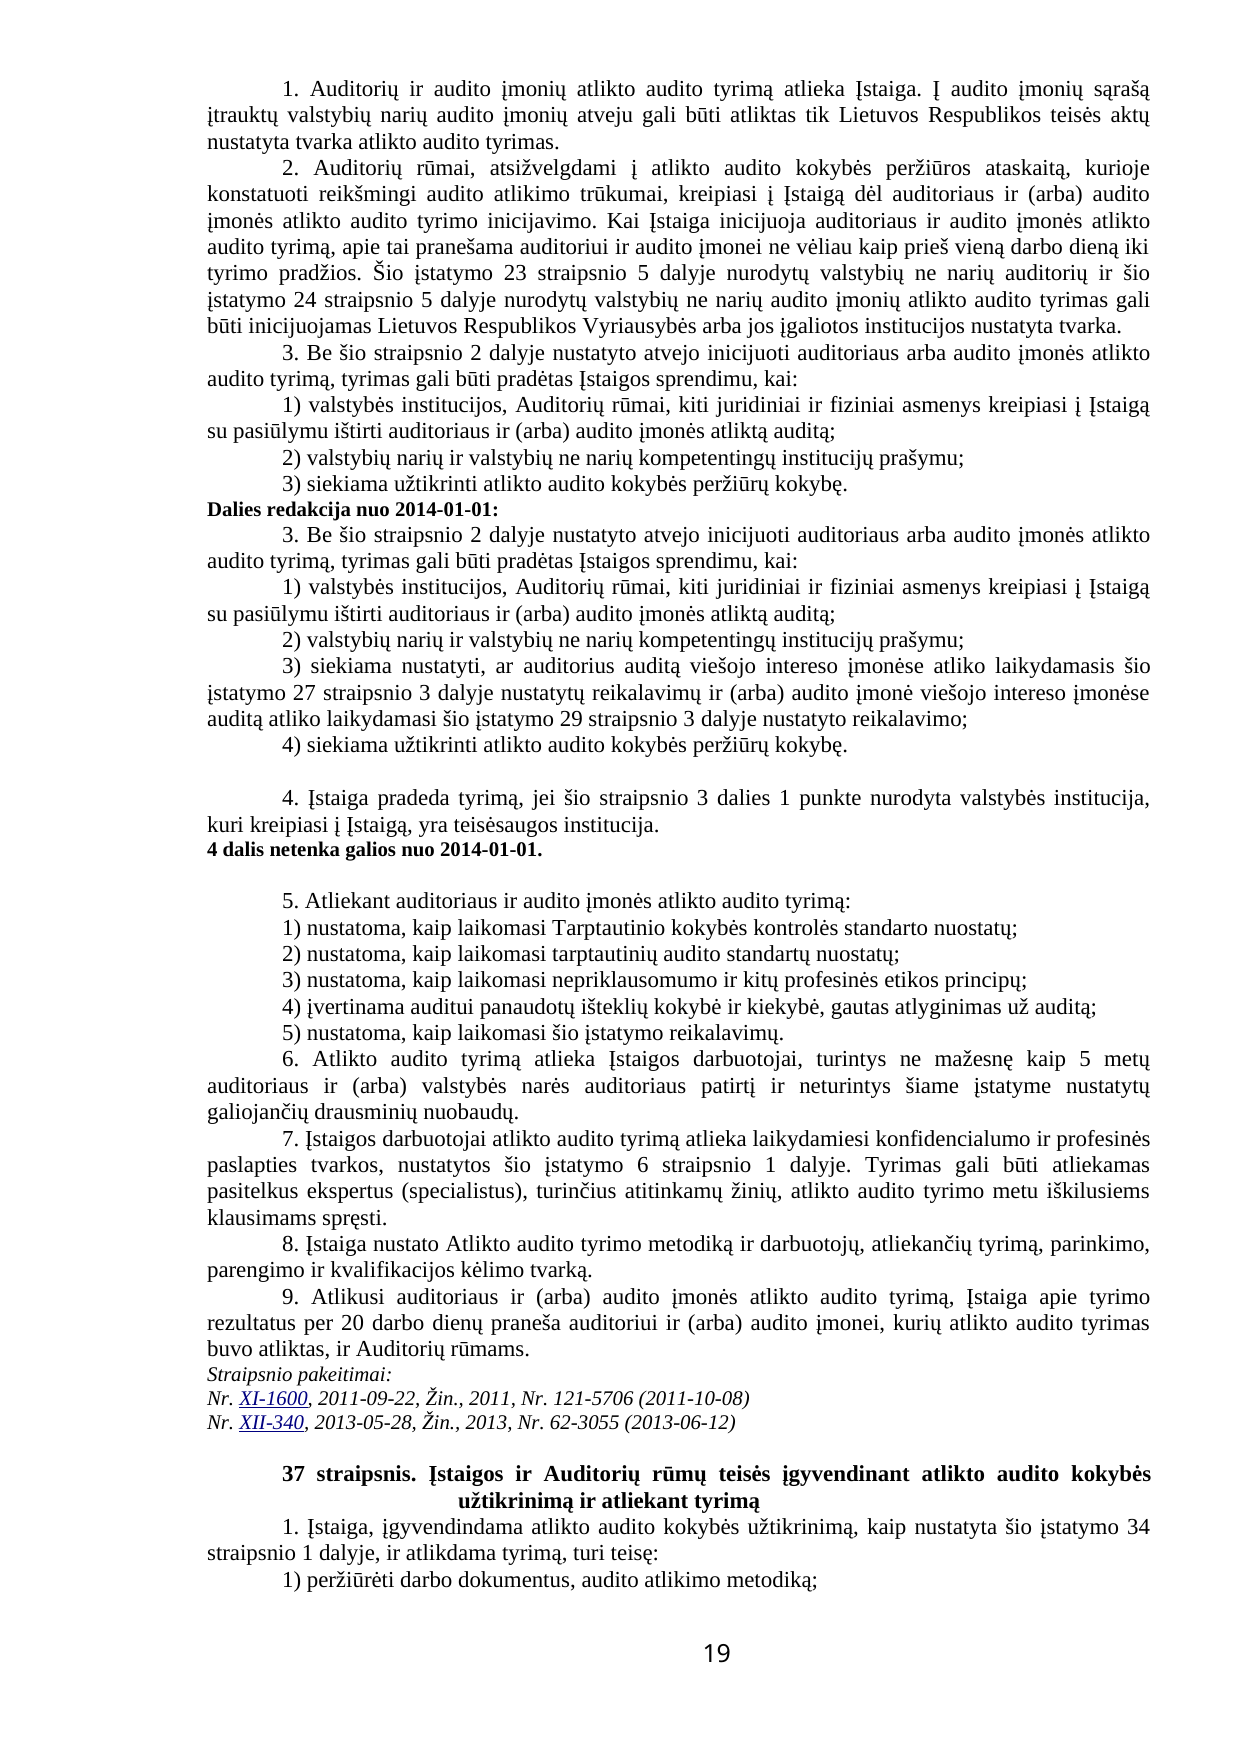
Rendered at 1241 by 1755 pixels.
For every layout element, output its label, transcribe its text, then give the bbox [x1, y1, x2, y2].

text 4) įvertinama auditui panaudotų išteklių kokybė ir kiekybė, gautas atlyginimas už auditą; [207, 993, 1152, 1019]
text 2. Auditorių rūmai, atsižvelgdami į atlikto audito kokybės peržiūros ataskaitą, kurioje konstatuoti reikšmingi audito atlikimo trūkumai, kreipiasi į Įstaigą dėl auditoriaus ir (arba) audito įmonės atlikto audito tyrimo inicijavimo. Kai Įstaiga inicijuoja auditoriaus ir audito įmonės atlikto audito tyrimą, apie tai pranešama auditoriui ir audito įmonei ne vėliau kaip prieš vieną darbo dieną iki tyrimo pradžios. Šio įstatymo 23 straipsnio 5 dalyje nurodytų valstybių ne narių auditorių ir šio įstatymo 24 straipsnio 5 dalyje nurodytų valstybių ne narių audito įmonių atlikto audito tyrimas gali būti inicijuojamas Lietuvos Respublikos Vyriausybės arba jos įgaliotos institucijos nustatyta tvarka. [207, 154, 1152, 338]
text 5) nustatoma, kaip laikomasi šio įstatymo reikalavimų. [207, 1019, 1152, 1046]
text 1) valstybės institucijos, Auditorių rūmai, kiti juridiniai ir fiziniai asmenys kreipiasi į Įstaigą su pasiūlymu ištirti auditoriaus ir (arba) audito įmonės atliktą auditą; [207, 573, 1152, 626]
text 37 straipsnis. Įstaigos ir Auditorių rūmų teisės įgyvendinant atlikto audito kokybės užtikrinimą ir atliekant tyrimą [282, 1460, 1152, 1513]
text 3) siekiama užtikrinti atlikto audito kokybės peržiūrų kokybę. [207, 470, 1152, 497]
text 4 dalis netenka galios nuo 2014-01-01. [207, 837, 1152, 861]
text 3) siekiama nustatyti, ar auditorius auditą viešojo intereso įmonėse atliko laikydamasis šio įstatymo 27 straipsnio 3 dalyje nustatytų reikalavimų ir (arba) audito įmonė viešojo intereso įmonėse auditą atliko laikydamasi šio įstatymo 29 straipsnio 3 dalyje nustatyto reikalavimo; [207, 652, 1152, 732]
text 3) nustatoma, kaip laikomasi nepriklausomumo ir kitų profesinės etikos principų; [207, 966, 1152, 993]
text 3. Be šio straipsnio 2 dalyje nustatyto atvejo inicijuoti auditoriaus arba audito įmonės atlikto audito tyrimą, tyrimas gali būti pradėtas Įstaigos sprendimu, kai: [207, 338, 1152, 391]
subtitle 1. Įstaiga, įgyvendindama atlikto audito kokybės užtikrinimą, kaip nustatyta šio įstatymo 34 straipsnio 1 dalyje, ir atlikdama tyrimą, turi teisę: [207, 1513, 1152, 1566]
text 4. Įstaiga pradeda tyrimą, jei šio straipsnio 3 dalies 1 punkte nurodyta valstybės institucija, kuri kreipiasi į Įstaigą, yra teisėsaugos institucija. [207, 784, 1152, 837]
text 2) nustatoma, kaip laikomasi tarptautinių audito standartų nuostatų; [207, 940, 1152, 966]
text 6. Atlikto audito tyrimą atlieka Įstaigos darbuotojai, turintys ne mažesnę kaip 5 metų auditoriaus ir (arba) valstybės narės auditoriaus patirtį ir neturintys šiame įstatyme nustatytų galiojančių drausminių nuobaudų. [207, 1046, 1152, 1124]
text 7. Įstaigos darbuotojai atlikto audito tyrimą atlieka laikydamiesi konfidencialumo ir profesinės paslapties tvarkos, nustatytos šio įstatymo 6 straipsnio 1 dalyje. Tyrimas gali būti atliekamas pasitelkus ekspertus (specialistus), turinčius atitinkamų žinių, atlikto audito tyrimo metu iškilusiems klausimams spręsti. [207, 1124, 1152, 1230]
text Straipsnio pakeitimai: [207, 1362, 1152, 1386]
text 1. Auditorių ir audito įmonių atlikto audito tyrimą atlieka Įstaiga. Į audito įmonių sąrašą įtrauktų valstybių narių audito įmonių atveju gali būti atliktas tik Lietuvos Respublikos teisės aktų nustatyta tvarka atlikto audito tyrimas. [207, 75, 1152, 154]
text 2) valstybių narių ir valstybių ne narių kompetentingų institucijų prašymu; [207, 444, 1152, 470]
text 1) nustatoma, kaip laikomasi Tarptautinio kokybės kontrolės standarto nuostatų; [207, 914, 1152, 940]
text 2) valstybių narių ir valstybių ne narių kompetentingų institucijų prašymu; [207, 626, 1152, 652]
text Nr. XI-1600, 2011-09-22, Žin., 2011, Nr. 121-5706 (2011-10-08) [207, 1386, 1152, 1410]
text 9. Atlikusi auditoriaus ir (arba) audito įmonės atlikto audito tyrimą, Įstaiga apie tyrimo rezultatus per 20 darbo dienų praneša auditoriui ir (arba) audito įmonei, kurių atlikto audito tyrimas buvo atliktas, ir Auditorių rūmams. [207, 1283, 1152, 1362]
text 1) valstybės institucijos, Auditorių rūmai, kiti juridiniai ir fiziniai asmenys kreipiasi į Įstaigą su pasiūlymu ištirti auditoriaus ir (arba) audito įmonės atliktą auditą; [207, 391, 1152, 444]
text 3. Be šio straipsnio 2 dalyje nustatyto atvejo inicijuoti auditoriaus arba audito įmonės atlikto audito tyrimą, tyrimas gali būti pradėtas Įstaigos sprendimu, kai: [207, 521, 1152, 573]
text Dalies redakcija nuo 2014-01-01: [207, 497, 1152, 521]
text 4) siekiama užtikrinti atlikto audito kokybės peržiūrų kokybę. [207, 732, 1152, 758]
text Nr. XII-340, 2013-05-28, Žin., 2013, Nr. 62-3055 (2013-06-12) [207, 1410, 1152, 1434]
text 1) peržiūrėti darbo dokumentus, audito atlikimo metodiką; [207, 1566, 1152, 1592]
text 8. Įstaiga nustato Atlikto audito tyrimo metodiką ir darbuotojų, atliekančių tyrimą, parinkimo, parengimo ir kvalifikacijos kėlimo tvarką. [207, 1230, 1152, 1283]
text 5. Atliekant auditoriaus ir audito įmonės atlikto audito tyrimą: [207, 887, 1152, 914]
